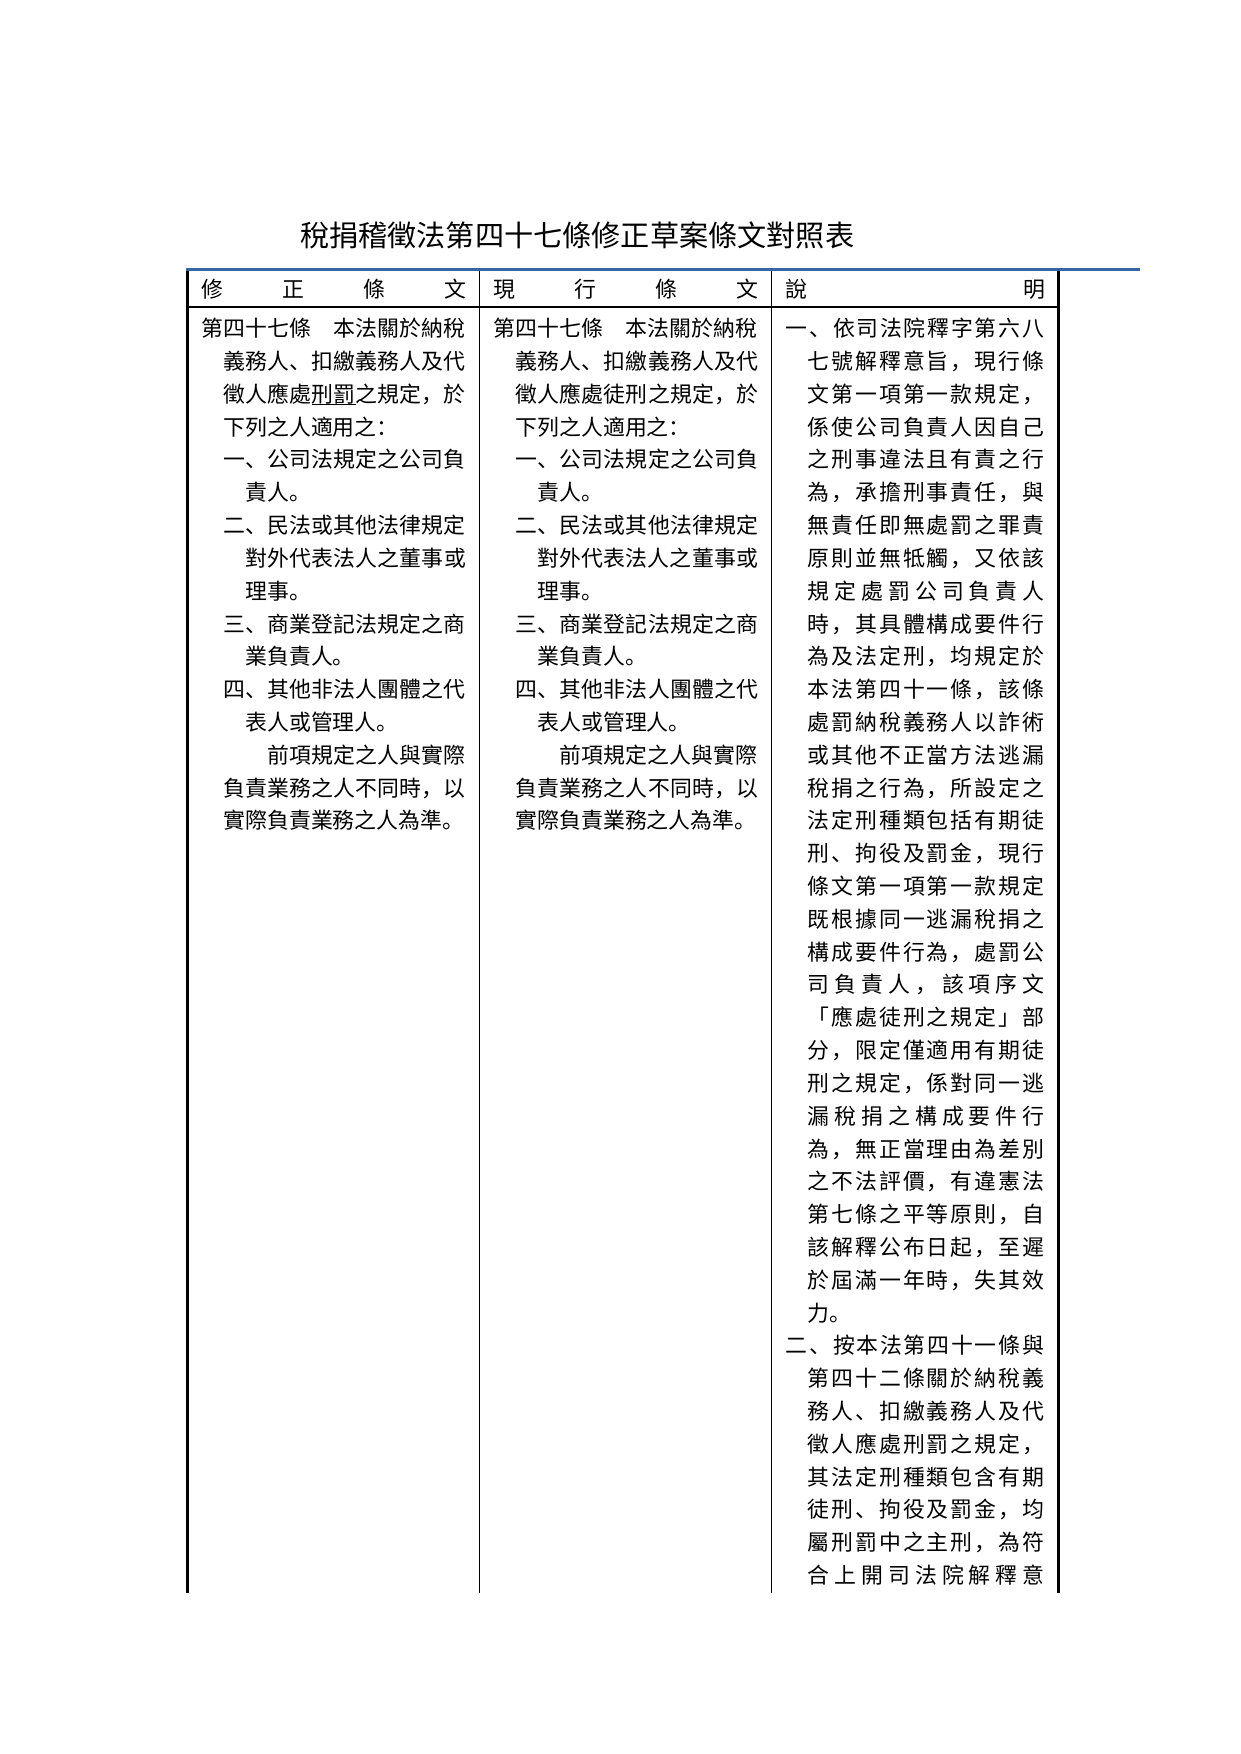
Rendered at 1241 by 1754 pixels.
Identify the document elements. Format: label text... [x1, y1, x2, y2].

table_cell 修正條文 [189, 271, 479, 306]
table_header 稅捐稽徵法第四十七條修正草案條文對照表 [188, 150, 1058, 268]
table_cell 說明 [772, 271, 1057, 306]
table_cell 第四十七條 本法關於納稅義務人、扣繳義務人及代徵人應處徒刑之規定，於下列之人適用之： 一、公司法規定之公司負責人。 二、民法或其他法律規定對外代表法人之董事或理事。 三、商業登記法規定之商業負責人。 四、其他非法人團體之代表人或管理人。 前項規定之人與實際負責業務之人不同時，以實際負責業務之人為準。 [480, 308, 771, 1593]
table_cell 一、依司法院釋字第六八七號解釋意旨，現行條文第一項第一款規定，係使公司負責人因自己之刑事違法且有責之行為，承擔刑事責任，與無責任即無處罰之罪責原則並無牴觸，又依該規定處罰公司負責人時，其具體構成要件行為及法定刑，均規定於本法第四十一條，該條處罰納稅義務人以詐術或其他不正當方法逃漏稅捐之行為，所設定之法定刑種類包括有期徒刑、拘役及罰金，現行條文第一項第一款規定既根據同一逃漏稅捐之構成要件行為，處罰公司負責人，該項序文「應處徒刑之規定」部分，限定僅適用有期徒刑之規定，係對同一逃漏稅捐之構成要件行為，無正當理由為差別之不法評價，有違憲法第七條之平等原則，自該解釋公布日起，至遲於屆滿一年時，失其效力。 二、按本法第四十一條與第四十二條關於納稅義務人、扣繳義務人及代徵人應處刑罰之規定，其法定刑種類包含有期徒刑、拘役及罰金，均屬刑罰中之主刑，為符合上開司法院解釋意 [772, 308, 1057, 1593]
table_cell 現行條文 [480, 271, 771, 306]
table_cell 第四十七條 本法關於納稅義務人、扣繳義務人及代徵人應處刑罰之規定，於下列之人適用之： 一、公司法規定之公司負責人。 二、民法或其他法律規定對外代表法人之董事或理事。 三、商業登記法規定之商業負責人。 四、其他非法人團體之代表人或管理人。 前項規定之人與實際負責業務之人不同時，以實際負責業務之人為準。 [189, 308, 479, 1593]
